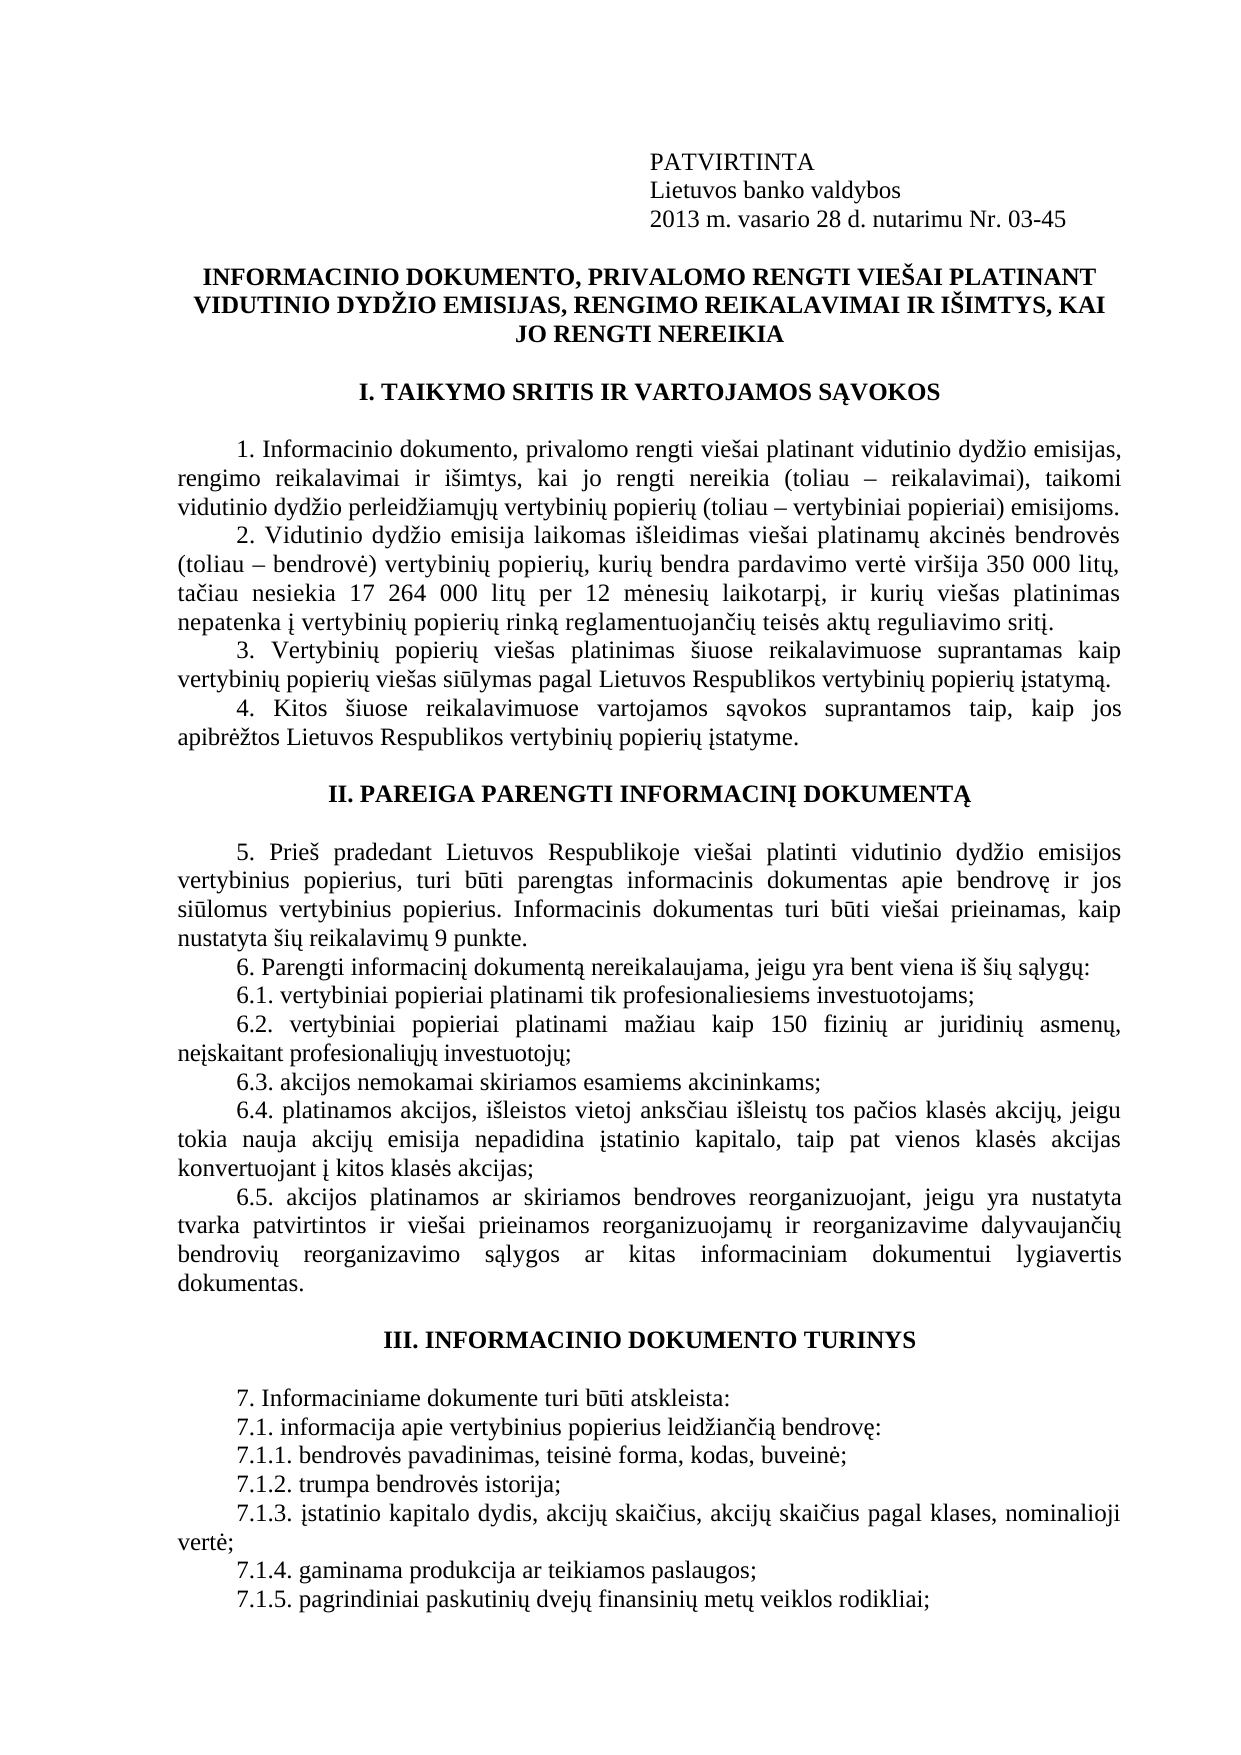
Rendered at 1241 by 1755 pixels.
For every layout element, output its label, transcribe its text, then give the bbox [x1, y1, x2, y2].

text 7.1. informacija apie vertybinius popierius leidžiančią bendrovę: [177, 1412, 1122, 1441]
text 7.1.3. įstatinio kapitalo dydis, akcijų skaičius, akcijų skaičius pagal klases, nominalioji vertė; [177, 1498, 1122, 1556]
text 2. Vidutinio dydžio emisija laikomas išleidimas viešai platinamų akcinės bendrovės (toliau – bendrovė) vertybinių popierių, kurių bendra pardavimo vertė viršija 350 000 litų, tačiau nesiekia 17 264 000 litų per 12 mėnesių laikotarpį, ir kurių viešas platinimas nepatenka į vertybinių popierių rinką reglamentuojančių teisės aktų reguliavimo sritį. [177, 521, 1122, 636]
text I. TAIKYMO SRITIS IR VARTOJAMOS SĄVOKOS [177, 377, 1122, 406]
text 6.1. vertybiniai popieriai platinami tik profesionaliesiems investuotojams; [177, 981, 1122, 1009]
text PATVIRTINTA [649, 147, 1122, 176]
text 2013 m. vasario 28 d. nutarimu Nr. 03-45 [649, 204, 1122, 233]
text 7. Informaciniame dokumente turi būti atskleista: [177, 1383, 1122, 1412]
text INFORMACINIO DOKUMENTO, PRIVALOMO RENGTI VIEŠAI PLATINANT VIDUTINIO DYDŽIO EMISIJAS, rengimo REIKALAVIMai IR išimtys, KAI JO RENGTI NEREIKIA [177, 262, 1122, 348]
text 6.2. vertybiniai popieriai platinami mažiau kaip 150 fizinių ar juridinių asmenų, neįskaitant profesionaliųjų investuotojų; [177, 1009, 1122, 1067]
text 5. Prieš pradedant Lietuvos Respublikoje viešai platinti vidutinio dydžio emisijos vertybinius popierius, turi būti parengtas informacinis dokumentas apie bendrovę ir jos siūlomus vertybinius popierius. Informacinis dokumentas turi būti viešai prieinamas, kaip nustatyta šių reikalavimų 9 punkte. [177, 837, 1122, 952]
text 7.1.1. bendrovės pavadinimas, teisinė forma, kodas, buveinė; [177, 1441, 1122, 1469]
text 6.3. akcijos nemokamai skiriamos esamiems akcininkams; [177, 1067, 1122, 1096]
text 1. Informacinio dokumento, privalomo rengti viešai platinant vidutinio dydžio emisijas, rengimo reikalavimai ir išimtys, kai jo rengti nereikia (toliau – reikalavimai), taikomi vidutinio dydžio perleidžiamųjų vertybinių popierių (toliau – vertybiniai popieriai) emisijoms. [177, 434, 1122, 521]
text 7.1.2. trumpa bendrovės istorija; [177, 1469, 1122, 1498]
text 4. Kitos šiuose reikalavimuose vartojamos sąvokos suprantamos taip, kaip jos apibrėžtos Lietuvos Respublikos vertybinių popierių įstatyme. [177, 693, 1122, 751]
text Lietuvos banko valdybos [649, 176, 1122, 204]
text 6.4. platinamos akcijos, išleistos vietoj anksčiau išleistų tos pačios klasės akcijų, jeigu tokia nauja akcijų emisija nepadidina įstatinio kapitalo, taip pat vienos klasės akcijas konvertuojant į kitos klasės akcijas; [177, 1096, 1122, 1182]
text 7.1.5. pagrindiniai paskutinių dvejų finansinių metų veiklos rodikliai; [177, 1584, 1122, 1613]
text 3. Vertybinių popierių viešas platinimas šiuose reikalavimuose suprantamas kaip vertybinių popierių viešas siūlymas pagal Lietuvos Respublikos vertybinių popierių įstatymą. [177, 636, 1122, 693]
text II. PAREIGA PARENGTI INFORMACINĮ DOKUMENTĄ [177, 779, 1122, 808]
text III. INFORMACINIO DOKUMENTO TURINYS [177, 1326, 1122, 1354]
text 7.1.4. gaminama produkcija ar teikiamos paslaugos; [177, 1556, 1122, 1584]
text 6. Parengti informacinį dokumentą nereikalaujama, jeigu yra bent viena iš šių sąlygų: [177, 952, 1122, 981]
text 6.5. akcijos platinamos ar skiriamos bendroves reorganizuojant, jeigu yra nustatyta tvarka patvirtintos ir viešai prieinamos reorganizuojamų ir reorganizavime dalyvaujančių bendrovių reorganizavimo sąlygos ar kitas informaciniam dokumentui lygiavertis dokumentas. [177, 1182, 1122, 1297]
